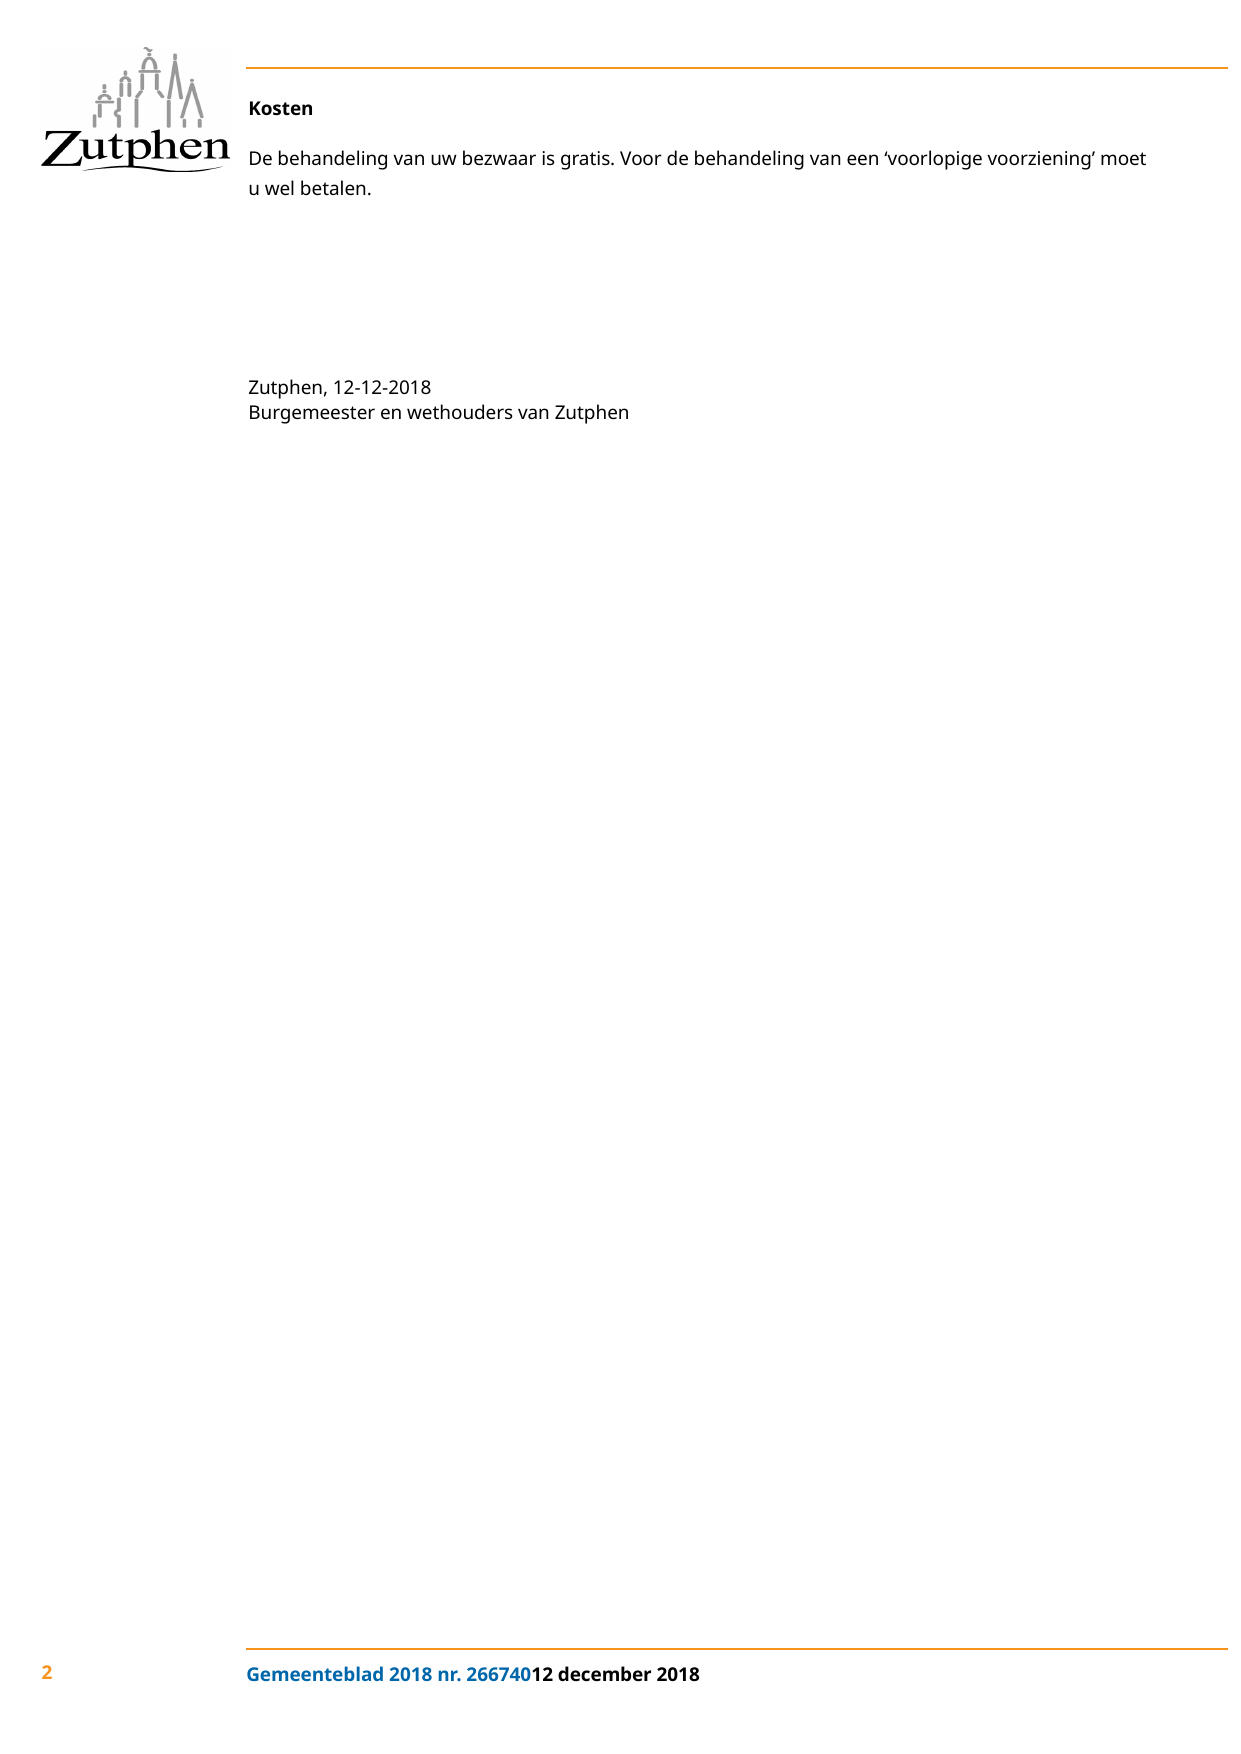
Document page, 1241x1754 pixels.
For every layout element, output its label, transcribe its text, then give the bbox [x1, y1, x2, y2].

text Kosten [248, 95, 1152, 121]
text De behandeling van uw bezwaar is gratis. Voor de behandeling van een ‘voorlopige voorziening’ moet u wel betalen. [248, 145, 1152, 201]
text Zutphen, 12-12-2018 [248, 374, 1152, 399]
picture [41, 47, 231, 172]
text Burgemeester en wethouders van Zutphen [248, 399, 1152, 425]
